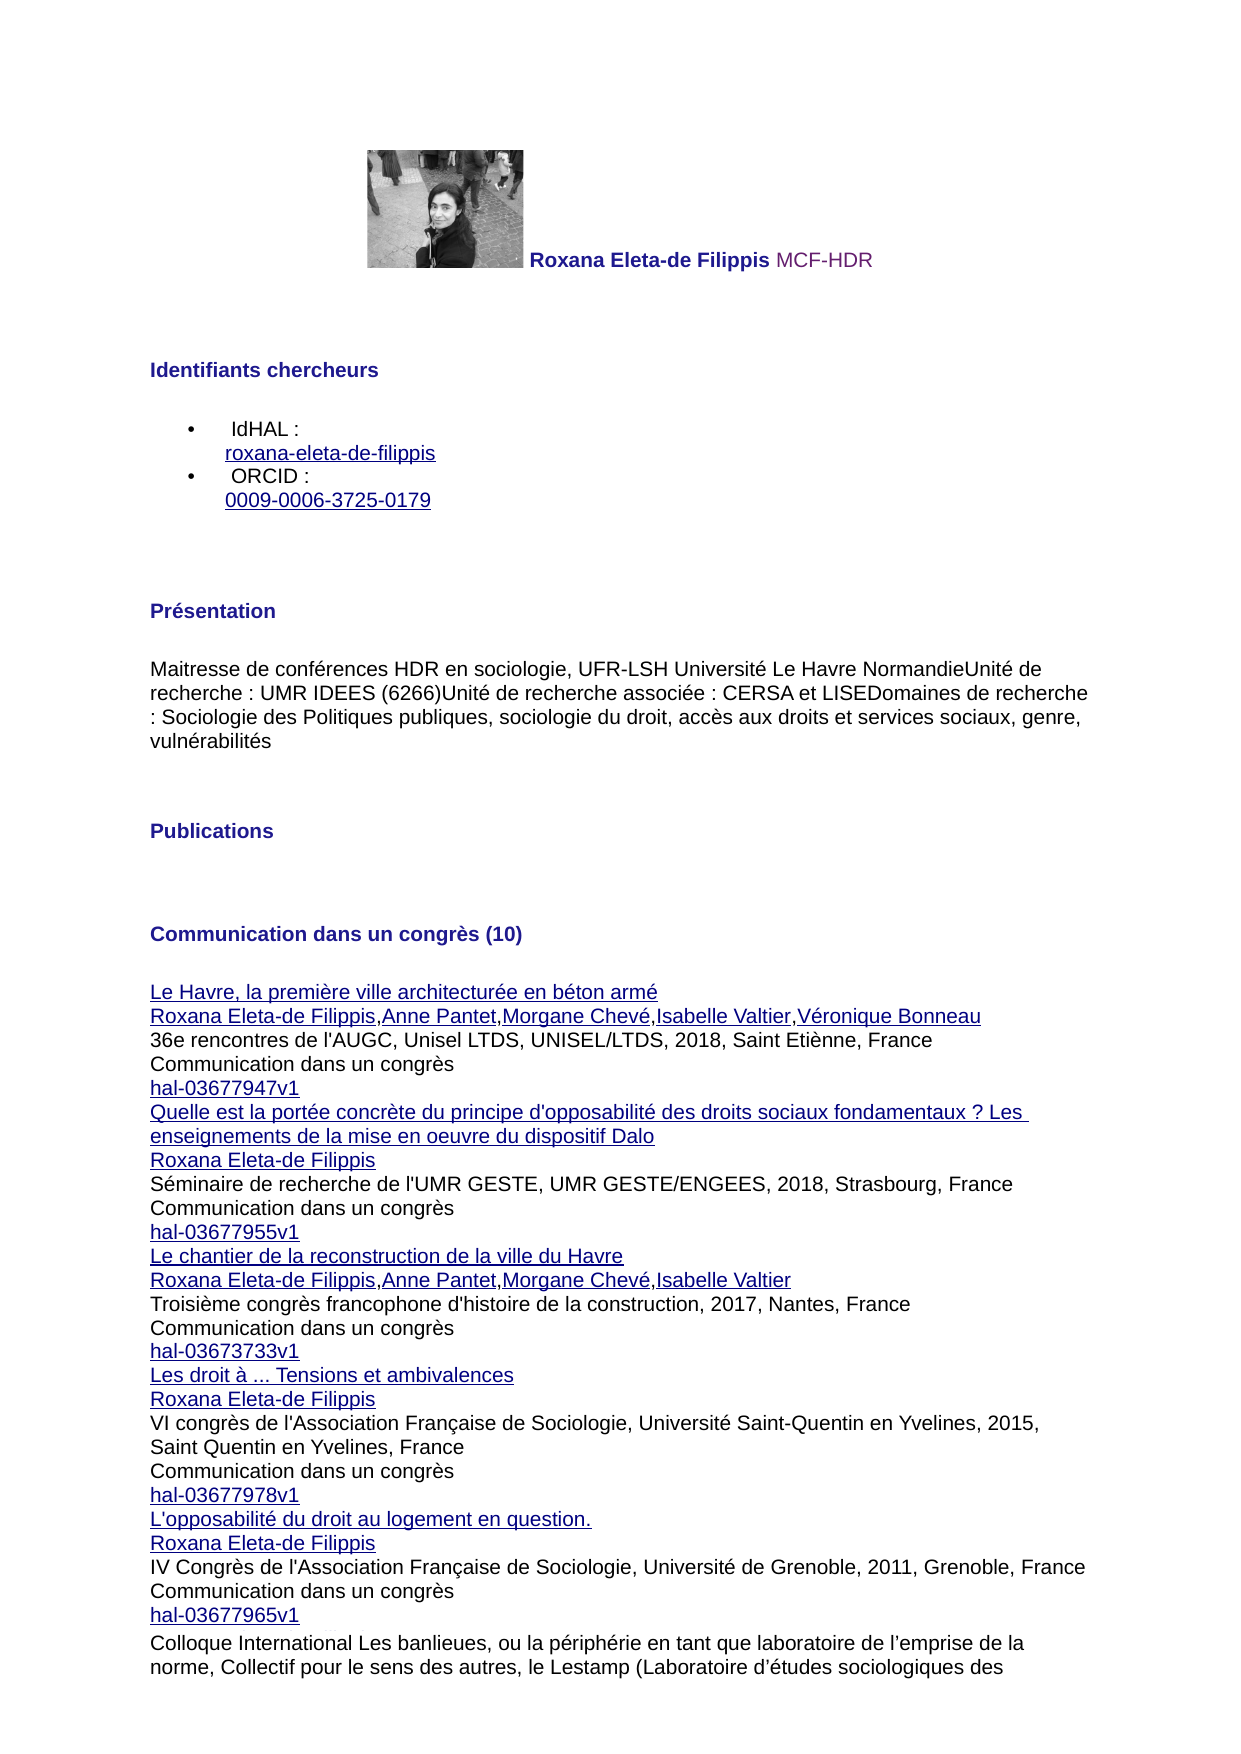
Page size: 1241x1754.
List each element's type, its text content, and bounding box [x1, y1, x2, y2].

list 0009-0006-3725-0179 [187, 488, 1090, 512]
table_cell Les droit à ... Tensions et ambivalences Roxana Eleta-de Filippis VI congrès de l'Association Française de Sociologie, Université Saint-Quentin en Yvelines, 2015, Saint Quentin en Yvelines, France Communication dans un congrès hal-03677978v1 [150, 1363, 1090, 1507]
subtitle Communication dans un congrès (10) [150, 922, 1090, 946]
table_cell L'emprise de la norme : l'opposabilité du droit au logement Roxana Eleta-de Filippis Colloque International Les banlieues, ou la périphérie en tant que laboratoire de l’emprise de la norme, Collectif pour le sens des autres, le Lestamp (Laboratoire d’études sociologiques des transformations et acculturations des milieux populaires), la ville de Paris, 2011, Paris, France Communication dans un congrès hal-03678001v1 [150, 1627, 1090, 1679]
table_cell Le chantier de la reconstruction de la ville du Havre Roxana Eleta-de Filippis,Anne Pantet,Morgane Chevé,Isabelle Valtier Troisième congrès francophone d'histoire de la construction, 2017, Nantes, France Communication dans un congrès hal-03673733v1 [150, 1244, 1090, 1363]
table_cell Quelle est la portée concrète du principe d'opposabilité des droits sociaux fondamentaux ? Les enseignements de la mise en oeuvre du dispositif Dalo Roxana Eleta-de Filippis Séminaire de recherche de l'UMR GESTE, UMR GESTE/ENGEES, 2018, Strasbourg, France Communication dans un congrès hal-03677955v1 [150, 1100, 1090, 1243]
subtitle Publications [150, 818, 1090, 842]
subtitle Roxana Eleta-de Filippis MCF-HDR [150, 150, 1090, 272]
list roxana-eleta-de-filippis [187, 440, 1090, 464]
subtitle Identifiants chercheurs [150, 358, 1090, 382]
list IdHAL : [187, 416, 1090, 440]
subtitle Présentation [150, 599, 1090, 623]
list ORCID : [187, 464, 1090, 488]
picture [367, 150, 524, 268]
table_cell L'opposabilité du droit au logement en question. Roxana Eleta-de Filippis IV Congrès de l'Association Française de Sociologie, Université de Grenoble, 2011, Grenoble, France Communication dans un congrès hal-03677965v1 [150, 1507, 1090, 1627]
table_header Le Havre, la première ville architecturée en béton armé Roxana Eleta-de Filippis,Anne Pantet,Morgane Chevé,Isabelle Valtier,Véronique Bonneau 36e rencontres de l'AUGC, Unisel LTDS, UNISEL/LTDS, 2018, Saint Etiènne, France Communication dans un congrès hal-03677947v1 [150, 980, 1090, 1100]
text Maitresse de conférences HDR en sociologie, UFR-LSH Université Le Havre NormandieUnité de recherche : UMR IDEES (6266)Unité de recherche associée : CERSA et LISEDomaines de recherche : Sociologie des Politiques publiques, sociologie du droit, accès aux droits et services sociaux, genre, vulnérabilités [150, 657, 1090, 753]
